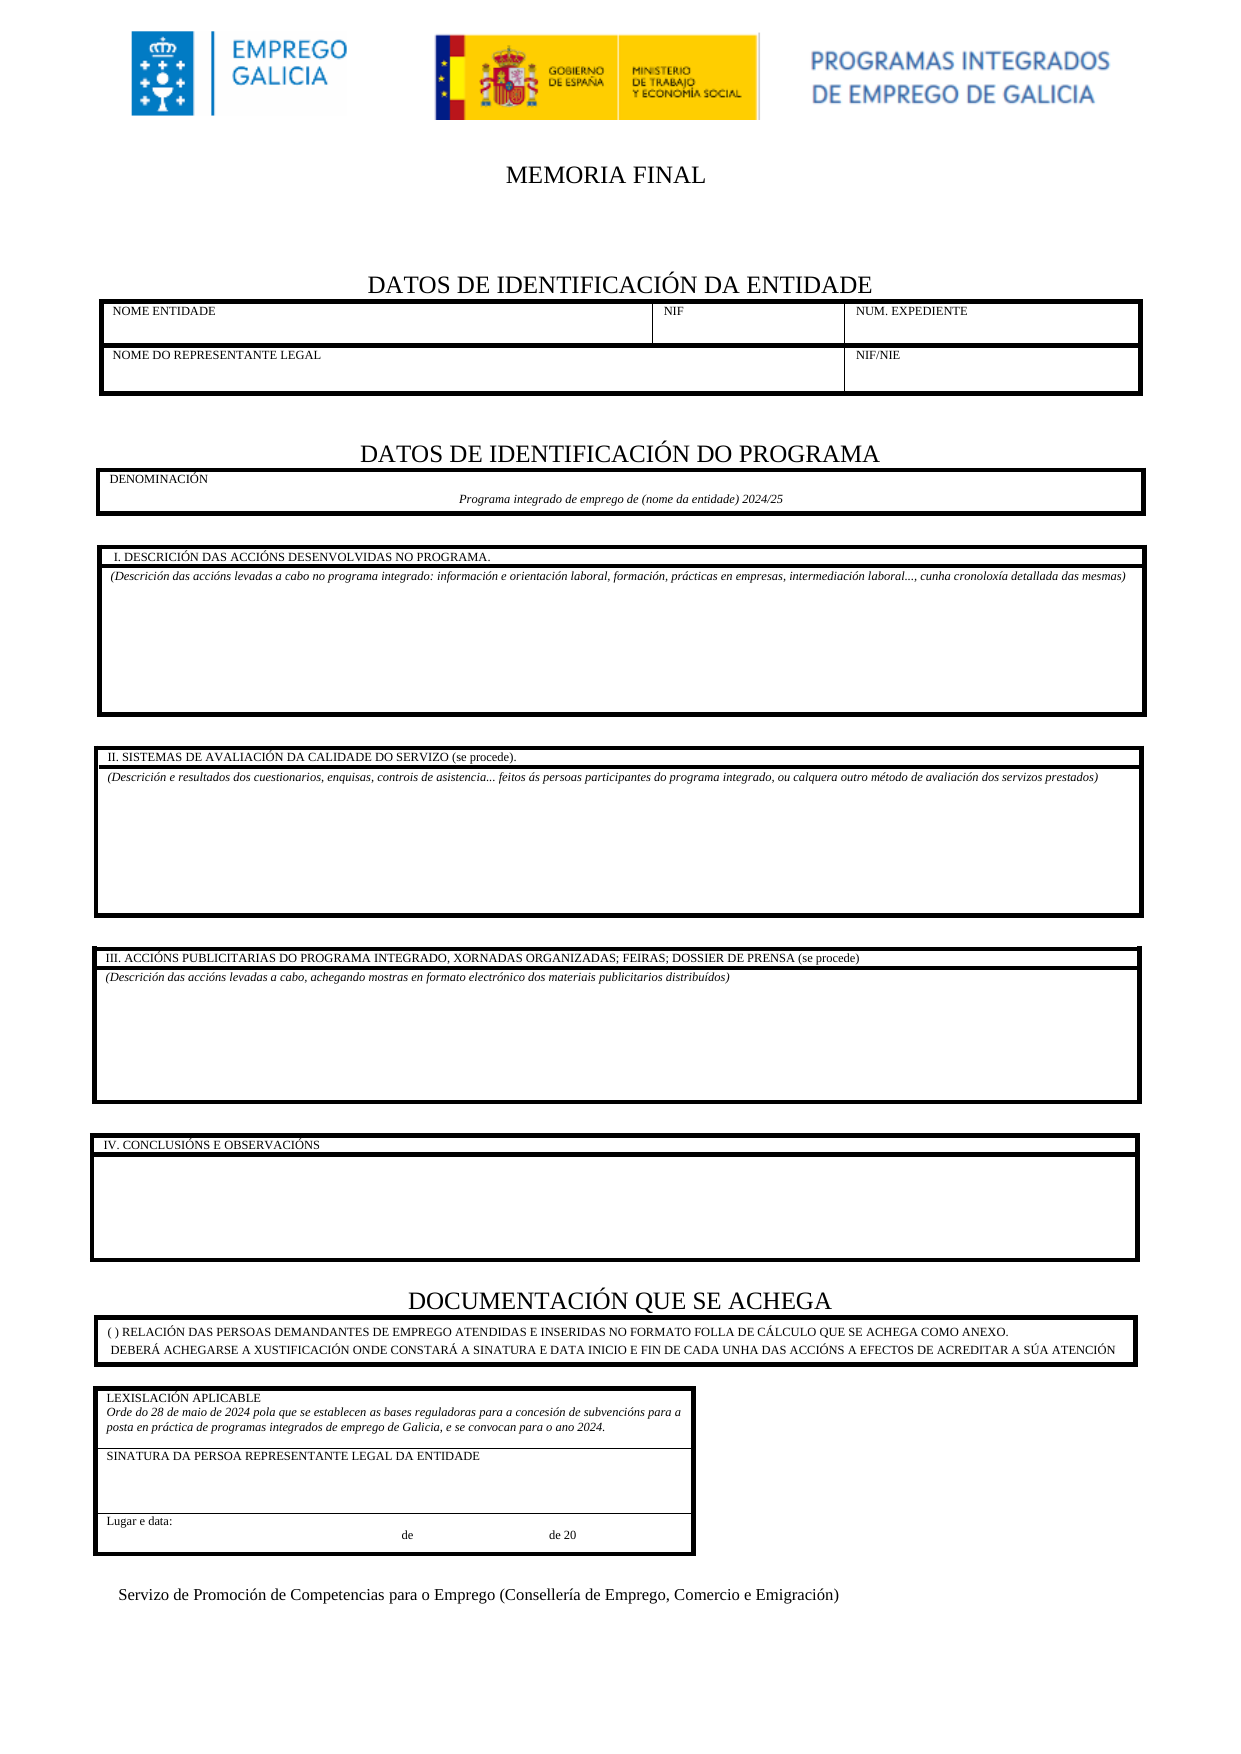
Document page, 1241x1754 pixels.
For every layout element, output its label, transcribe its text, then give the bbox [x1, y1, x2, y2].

table_header III. ACCIÓNS PUBLICITARIAS DO PROGRAMA INTEGRADO, XORNADAS ORGANIZADAS; FEIRAS; DOSSIER DE PRENSA (se procede) [97, 951, 1137, 966]
text DATOS DE IDENTIFICACIÓN DO PROGRAMA [118, 439, 1122, 467]
table_cell (Descrición e resultados dos cuestionarios, enquisas, controis de asistencia... feitos ás persoas participantes do programa integrado, ou calquera outro método de avaliación dos servizos prestados) [98, 766, 1139, 913]
text Servizo de Promoción de Competencias para o Emprego (Consellería de Emprego, Comercio e Emigración) [118, 1585, 1122, 1604]
table_header LEXISLACIÓN APLICABLE Orde do 28 de maio de 2024 pola que se establecen as bases reguladoras para a concesión de subvencións para a posta en práctica de programas integrados de emprego de Galicia, e se convocan para o ano 2024. [98, 1391, 691, 1448]
table_cell NOME DO REPRESENTANTE LEGAL [104, 348, 844, 391]
table_header II. SISTEMAS DE AVALIACIÓN DA CALIDADE DO SERVIZO (se procede). [98, 750, 1139, 764]
table_header NIF [653, 304, 844, 318]
table_cell [104, 318, 652, 343]
table_header NOME ENTIDADE [104, 304, 652, 318]
table_header IV. CONCLUSIÓNS E OBSERVACIÓNS [94, 1138, 1135, 1152]
table_cell [845, 318, 1138, 343]
text DOCUMENTACIÓN QUE SE ACHEGA [118, 1286, 1122, 1315]
table_cell NIF/NIE [845, 348, 1138, 391]
text DATOS DE IDENTIFICACIÓN DA ENTIDADE [118, 270, 1122, 299]
table_header I. DESCRICIÓN DAS ACCIÓNS DESENVOLVIDAS NO PROGRAMA. [102, 549, 1142, 564]
table_header DENOMINACIÓN [100, 472, 1141, 486]
table_cell [94, 1157, 1135, 1257]
table_cell (Descrición das accións levadas a cabo no programa integrado: información e orientación laboral, formación, prácticas en empresas, intermediación laboral..., cunha cronoloxía detallada das mesmas) [102, 568, 1142, 712]
table_cell Programa integrado de emprego de (nome da entidade) 2024/25 [100, 486, 1141, 511]
table_cell [653, 318, 844, 343]
table_cell (Descrición das accións levadas a cabo, achegando mostras en formato electrónico dos materiais publicitarios distribuídos) [97, 970, 1137, 1099]
table_header ( ) RELACIÓN DAS PERSOAS DEMANDANTES DE EMPREGO ATENDIDAS E INSERIDAS NO FORMATO FOLLA DE CÁLCULO QUE SE ACHEGA COMO ANEXO. DEBERÁ ACHEGARSE A XUSTIFICACIÓN ONDE CONSTARÁ A SINATURA E DATA INICIO E FIN DE CADA UNHA DAS ACCIÓNS A EFECTOS DE ACREDITAR A SÚA ATENCIÓN [98, 1320, 1133, 1362]
table_cell Lugar e data: de de 20 [98, 1514, 691, 1552]
table_header NUM. EXPEDIENTE [845, 304, 1138, 318]
picture [118, 23, 1123, 120]
table_cell SINATURA DA PERSOA REPRESENTANTE LEGAL DA ENTIDADE [98, 1449, 691, 1513]
